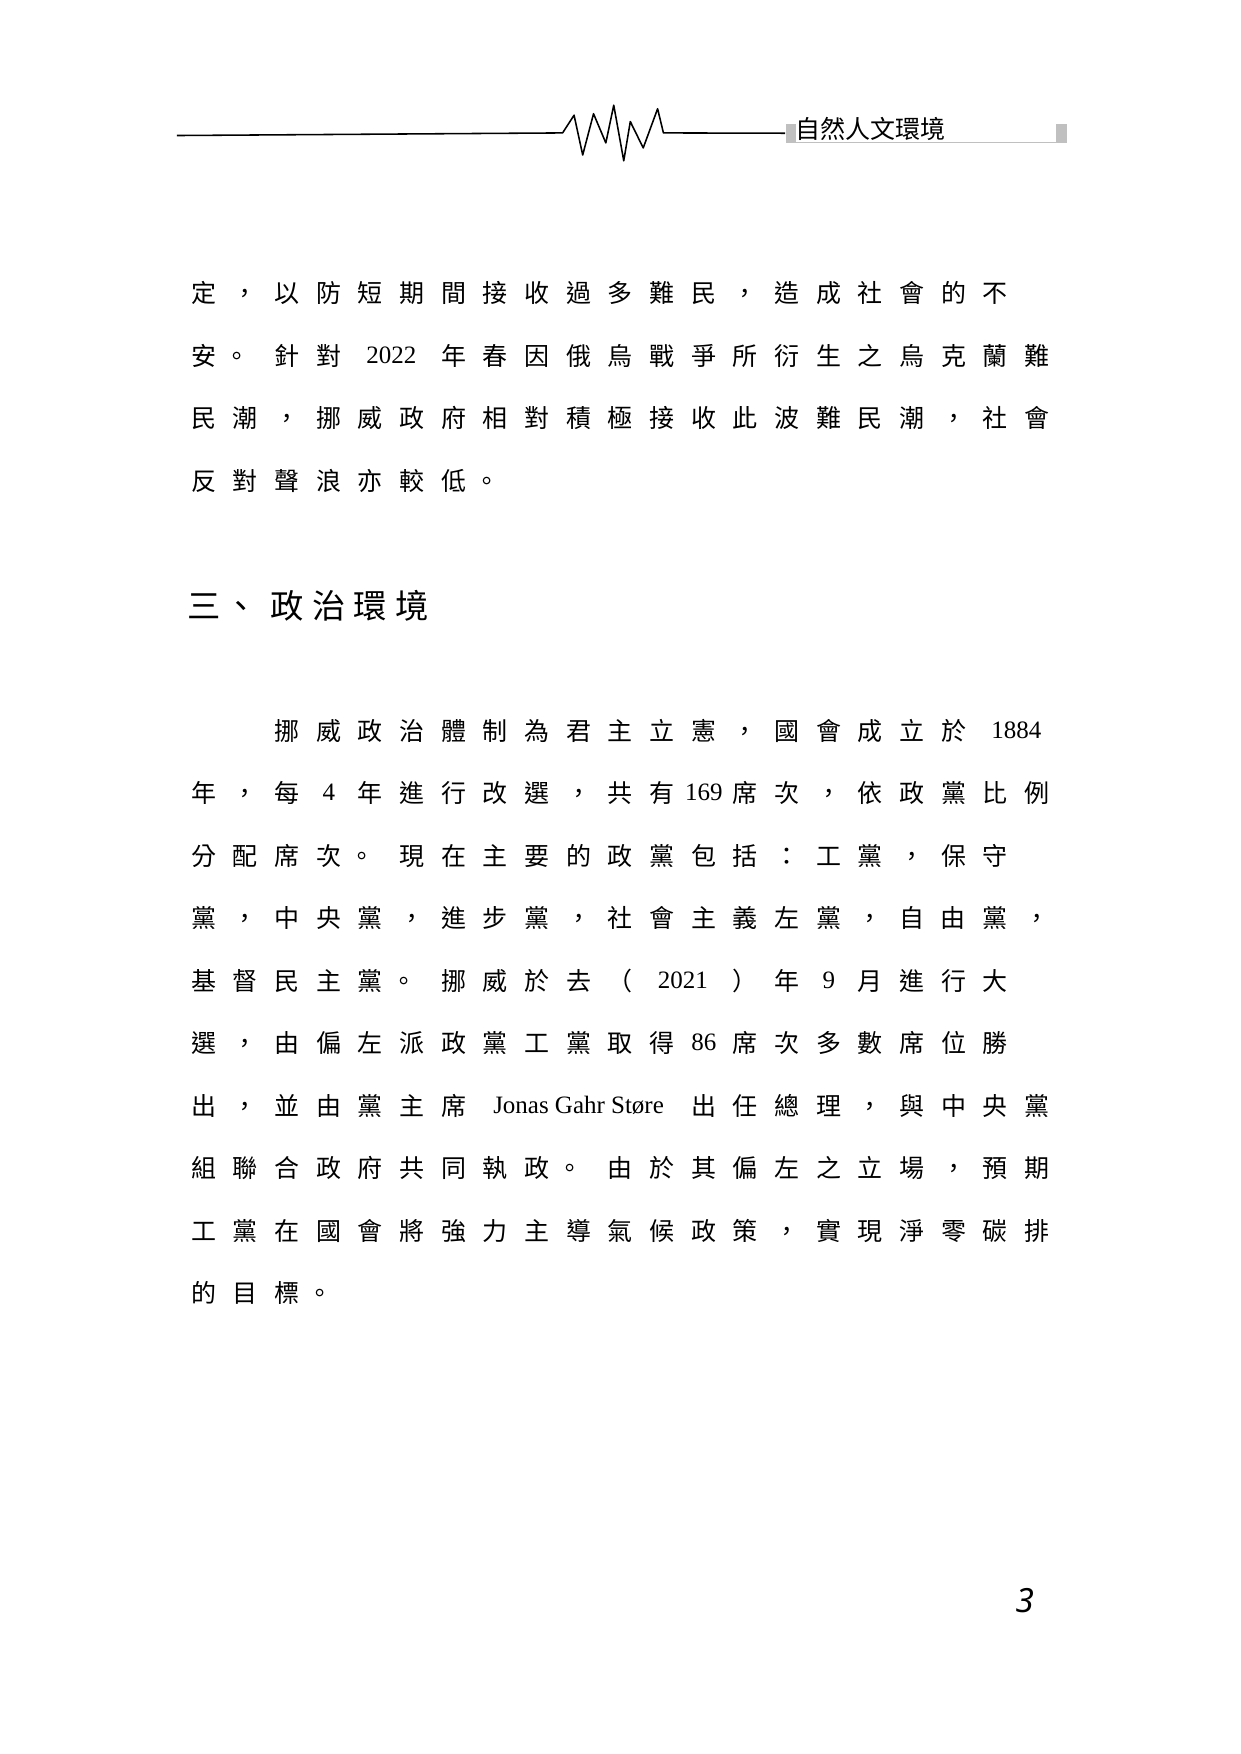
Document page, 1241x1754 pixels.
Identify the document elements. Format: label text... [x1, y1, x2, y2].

text 挪威政治體制為君主立憲，國會成立於1884年，每4年進行改選，共有169席次，依政黨比例分配席次。現在主要的政黨包括：工黨，保守黨，中央黨，進步黨，社會主義左黨，自由黨，基督民主黨。挪威於去（2021）年9月進行大選，由偏左派政黨工黨取得86席次多數席位勝出，並由黨主席Jonas Gahr Støre出任總理，與中央黨組聯合政府共同執政。由於其偏左之立場，預期工黨在國會將強力主導氣候政策，實現淨零碳排的目標。 [183, 688, 1058, 1313]
text 三、政治環境 [183, 563, 1058, 625]
text 定，以防短期間接收過多難民，造成社會的不安。針對2022年春因俄烏戰爭所衍生之烏克蘭難民潮，挪威政府相對積極接收此波難民潮，社會反對聲浪亦較低。 [183, 250, 1058, 500]
